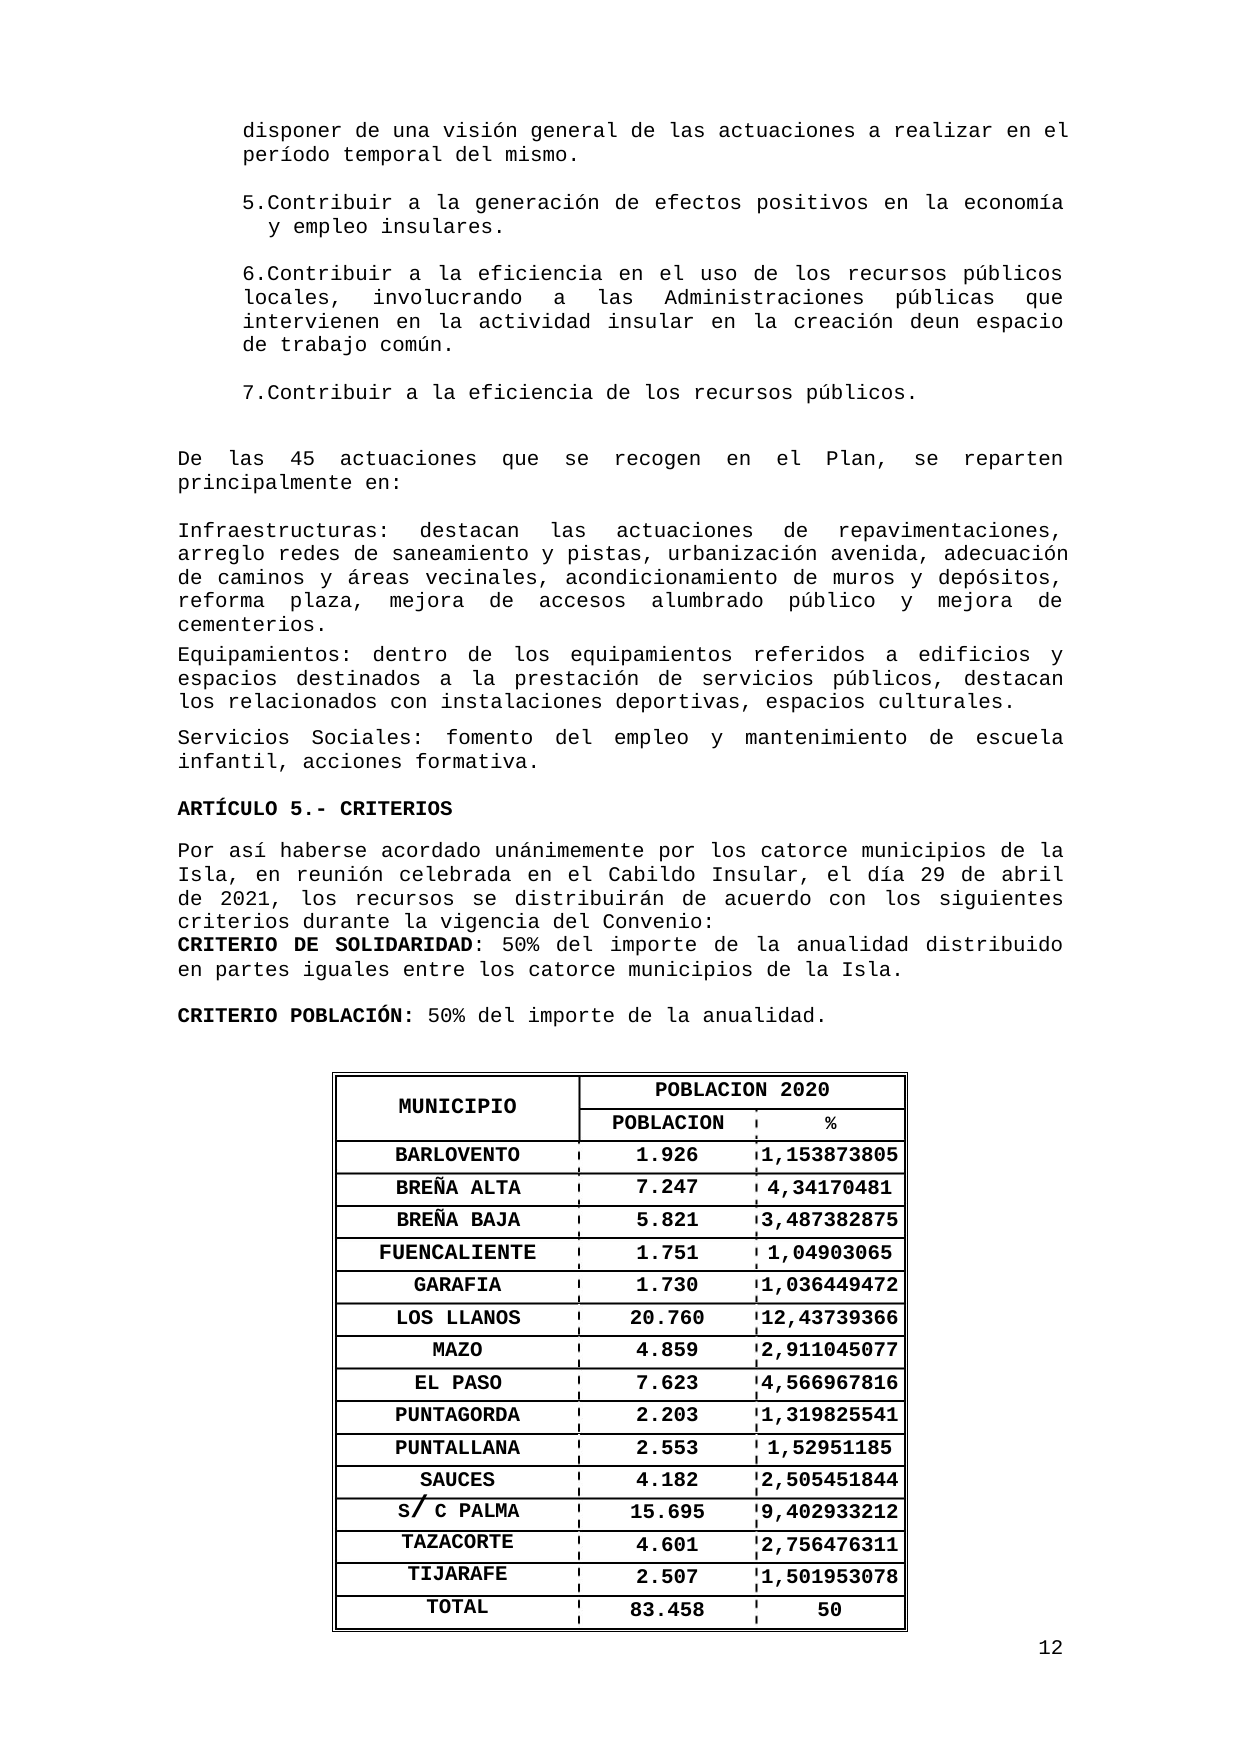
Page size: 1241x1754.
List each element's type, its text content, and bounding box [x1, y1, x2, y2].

text locales, involucrando a las Administraciones públicas que [242, 286, 1088, 309]
text principalmente en: [177, 471, 1088, 494]
picture [333, 1073, 907, 1631]
text Infraestructuras: destacan las actuaciones de repavimentaciones, [177, 518, 1088, 542]
text 5.821 [636, 1208, 749, 1231]
text 9,402933212 [761, 1500, 924, 1524]
text reforma plaza, mejora de accesos alumbrado público y mejora de [177, 589, 1088, 613]
text PUNTALLANA [395, 1435, 545, 1459]
text 2,505451844 [761, 1468, 924, 1491]
text BREÑA ALTA [396, 1175, 561, 1199]
text 83.458 [629, 1598, 749, 1621]
text infantil, acciones formativa. [177, 749, 1088, 773]
text Isla, en reunión celebrada en el Cabildo Insular, el día 29 de abril [177, 863, 1088, 886]
text disponer de una visión general de las actuaciones a realizar en el [242, 119, 1088, 142]
text de caminos y áreas vecinales, acondicionamiento de muros y depósitos, [177, 565, 1088, 589]
text de trabajo común. [242, 333, 1088, 356]
text Por así haberse acordado unánimemente por los catorce municipios de la [177, 839, 1088, 863]
text 2.507 [636, 1565, 749, 1589]
text EL PASO [414, 1370, 526, 1394]
text 1,319825541 [761, 1403, 924, 1426]
text 12,43739366 [761, 1305, 924, 1329]
text 2,911045077 [761, 1338, 924, 1361]
text MAZO [432, 1337, 544, 1361]
text los relacionados con instalaciones deportivas, espacios culturales. [177, 690, 1088, 713]
text 5.Contribuir a la generación de efectos positivos en la economía [242, 191, 1088, 214]
text CRITERIO DE SOLIDARIDAD: 50% del importe de la anualidad distribuido [177, 933, 1088, 957]
text 2,756476311 [761, 1533, 924, 1556]
text 4,566967816 [761, 1370, 924, 1394]
text .Contribuir a la eficiencia en el uso de los recursos públicos [254, 262, 1088, 286]
text 2.553 [636, 1435, 749, 1459]
text 1,036449472 [761, 1273, 924, 1297]
text y empleo insulares. [268, 214, 1088, 238]
text 3,487382875 [761, 1208, 924, 1232]
text 2.203 [636, 1403, 749, 1426]
text de 2021, los recursos se distribuirán de acuerdo con los siguientes [177, 886, 1088, 910]
text POBLACION [612, 1110, 749, 1134]
text TOTAL [426, 1594, 545, 1618]
text 50 [817, 1598, 924, 1621]
text POBLACION 2020 [655, 1078, 854, 1102]
text intervienen en la actividad insular en la creación deun espacio [242, 309, 1088, 333]
text 1,153873805 [761, 1143, 924, 1167]
text 4.601 [636, 1533, 749, 1556]
text 1,04903065 [767, 1240, 924, 1264]
text Servicios Sociales: fomento del empleo y mantenimiento de escuela [177, 726, 1088, 749]
text 4,34170481 [767, 1175, 924, 1199]
text GARAFIA [414, 1273, 561, 1297]
text 4.182 [636, 1468, 749, 1491]
text LOS LLANOS [396, 1305, 544, 1329]
text BREÑA BAJA [396, 1208, 561, 1232]
text % [825, 1112, 861, 1133]
text cementerios. [177, 613, 1088, 636]
text PUNTAGORDA [395, 1403, 545, 1426]
text 1.751 [636, 1240, 749, 1264]
text 7.623 [636, 1370, 749, 1394]
text 20.760 [629, 1305, 749, 1329]
text FUENCALIENTE [379, 1240, 561, 1264]
text TAZACORTE [401, 1529, 545, 1553]
text 1,501953078 [761, 1565, 924, 1589]
text 12 [1038, 1636, 1088, 1659]
text TIJARAFE [407, 1562, 545, 1586]
text MUNICIPIO [398, 1094, 541, 1118]
text 15.695 [630, 1500, 749, 1523]
text CRITERIO POBLACIÓN: 50% del importe de la anualidad. [177, 1004, 851, 1028]
text Equipamientos: dentro de los equipamientos referidos a edificios y [177, 642, 1088, 666]
text De las 45 actuaciones que se recogen en el Plan, se reparten [177, 447, 1088, 471]
text espacios destinados a la prestación de servicios públicos, destacan [177, 666, 1088, 690]
text período temporal del mismo. [242, 142, 1088, 166]
text 6 [242, 262, 254, 286]
text 1,52951185 [767, 1435, 924, 1459]
text 7.247 [636, 1175, 749, 1199]
text 7.Contribuir a la eficiencia de los recursos públicos. [242, 381, 941, 404]
text en partes iguales entre los catorce municipios de la Isla. [177, 957, 1088, 981]
text arreglo redes de saneamiento y pistas, urbanización avenida, adecuación [177, 542, 1088, 565]
text criterios durante la vigencia del Convenio: [177, 910, 1088, 933]
text ARTÍCULO 5.- CRITERIOS [177, 796, 476, 820]
text S/C PALMA [398, 1491, 545, 1523]
text 1.926 [636, 1143, 749, 1166]
text 1.730 [636, 1273, 749, 1296]
text SAUCES [420, 1468, 545, 1491]
text BARLOVENTO [395, 1143, 561, 1167]
text 4.859 [636, 1337, 749, 1361]
